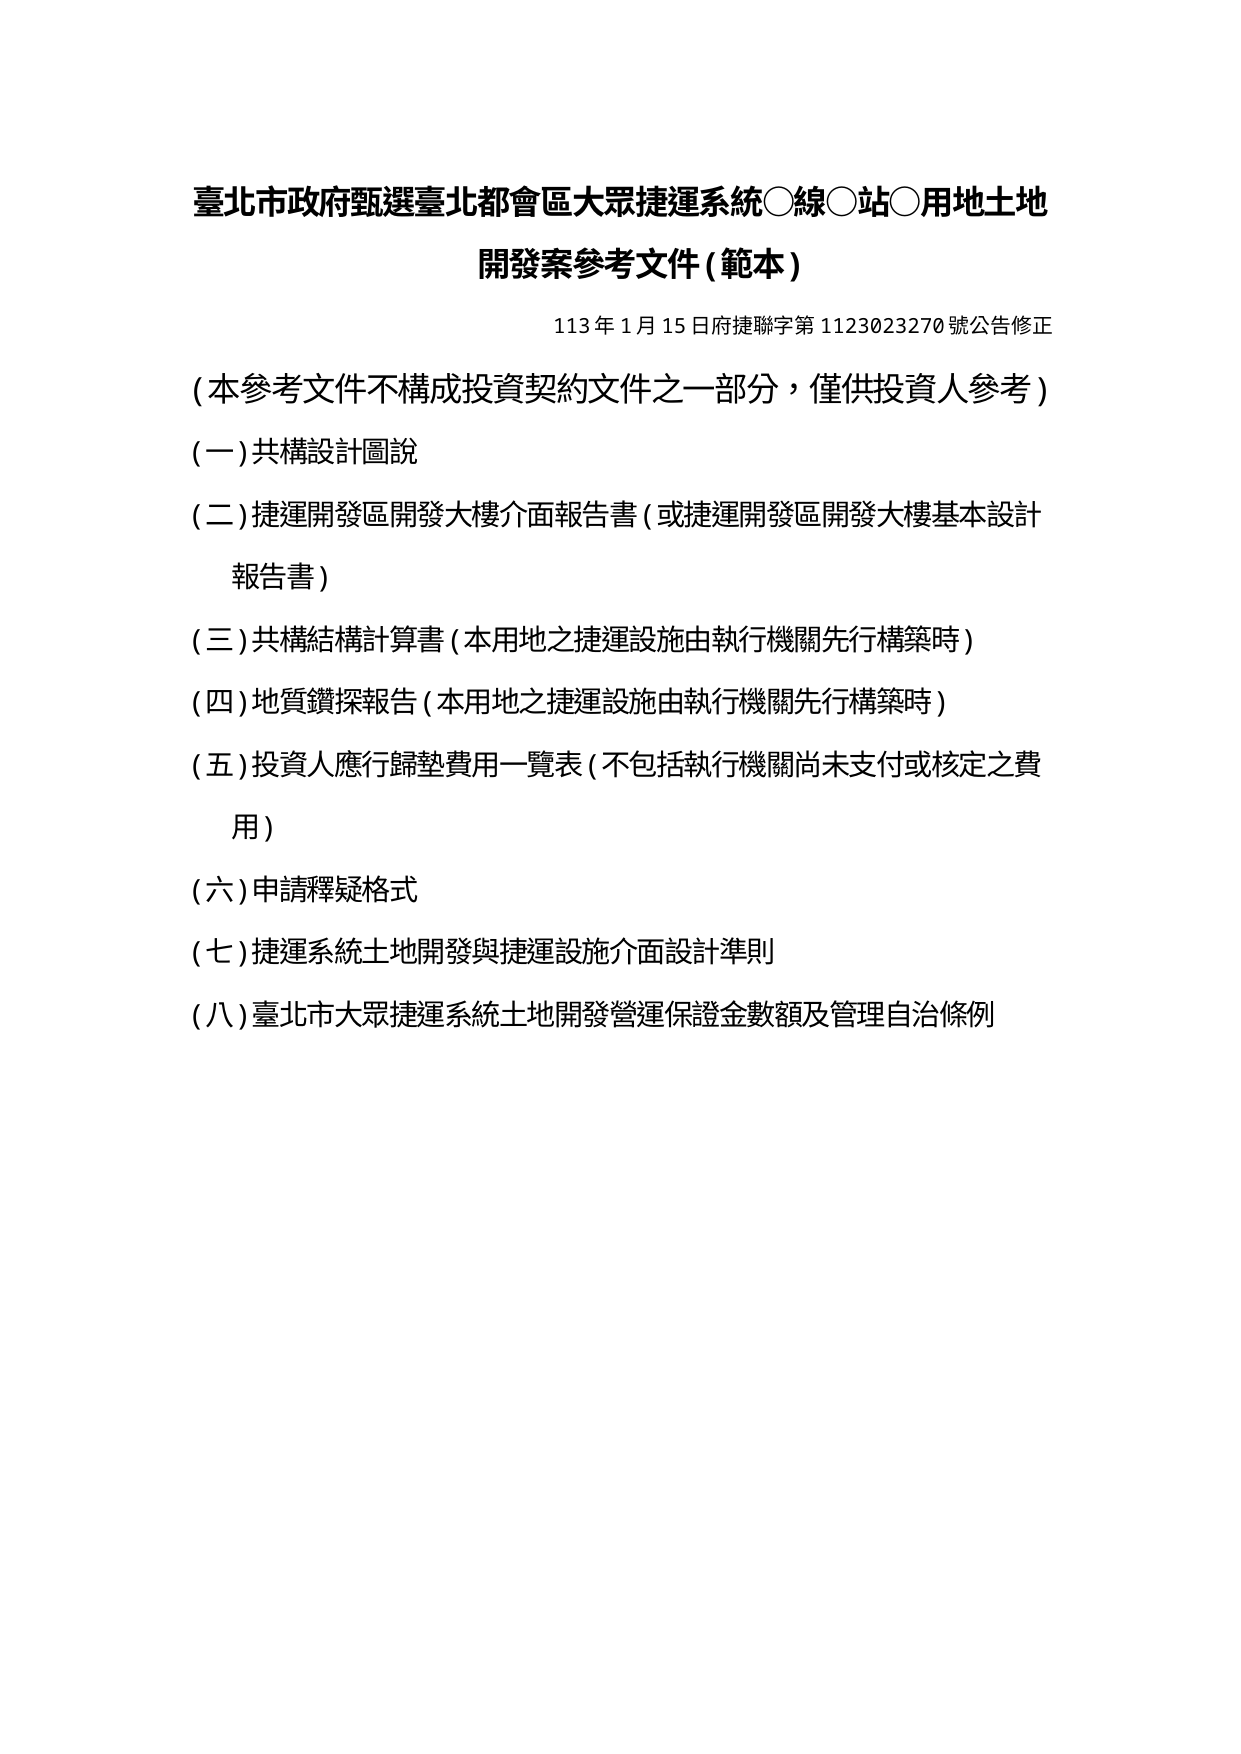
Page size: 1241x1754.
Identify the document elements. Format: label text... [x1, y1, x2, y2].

text 113年1月15日府捷聯字第1123023270號公告修正 [187, 283, 1053, 346]
text (五)投資人應行歸墊費用一覽表(不包括執行機關尚未支付或核定之費用) [187, 721, 1053, 846]
text (八)臺北市大眾捷運系統土地開發營運保證金數額及管理自治條例 [187, 971, 1053, 1033]
text (七)捷運系統土地開發與捷運設施介面設計準則 [187, 908, 1053, 971]
text (本參考文件不構成投資契約文件之一部分，僅供投資人參考) [187, 346, 1053, 408]
text 臺北市政府甄選臺北都會區大眾捷運系統○線○站○用地土地開發案參考文件(範本) [187, 158, 1053, 283]
text (二)捷運開發區開發大樓介面報告書(或捷運開發區開發大樓基本設計報告書) [187, 471, 1053, 596]
text (六)申請釋疑格式 [187, 846, 1053, 908]
text (四)地質鑽探報告(本用地之捷運設施由執行機關先行構築時) [187, 658, 1053, 721]
text (三)共構結構計算書(本用地之捷運設施由執行機關先行構築時) [187, 596, 1053, 658]
text (一)共構設計圖說 [187, 408, 1053, 471]
